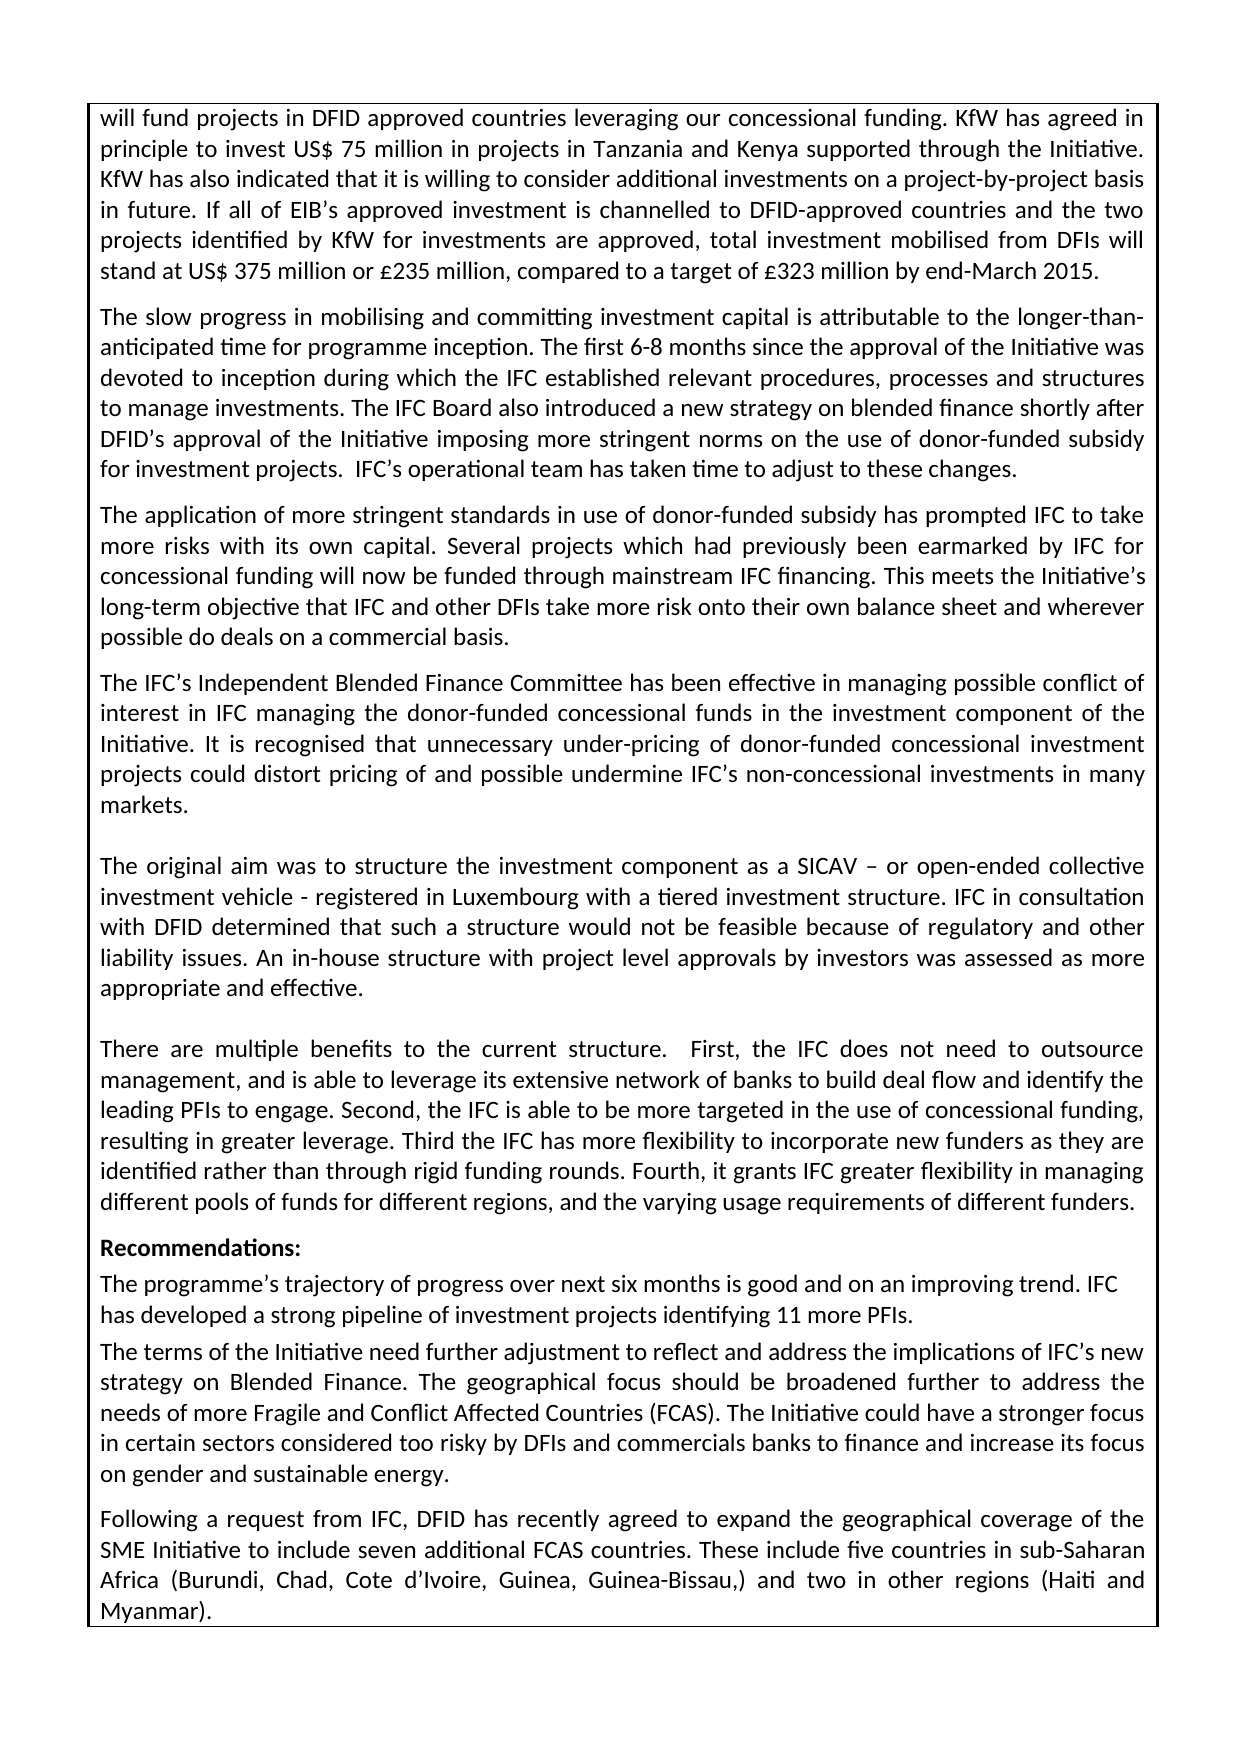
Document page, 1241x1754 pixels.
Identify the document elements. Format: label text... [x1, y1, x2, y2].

table_cell will fund projects in DFID approved countries leveraging our concessional funding. KfW has agreed in principle to invest US$ 75 million in projects in Tanzania and Kenya supported through the Initiative. KfW has also indicated that it is willing to consider additional investments on a project-by-project basis in future. If all of EIB’s approved investment is channelled to DFID-approved countries and the two projects identified by KfW for investments are approved, total investment mobilised from DFIs will stand at US$ 375 million or £235 million, compared to a target of £323 million by end-March 2015. The slow progress in mobilising and committing investment capital is attributable to the longer-than-anticipated time for programme inception. The first 6-8 months since the approval of the Initiative was devoted to inception during which the IFC established relevant procedures, processes and structures to manage investments. The IFC Board also introduced a new strategy on blended finance shortly after DFID’s approval of the Initiative imposing more stringent norms on the use of donor-funded subsidy for investment projects. IFC’s operational team has taken time to adjust to these changes. The application of more stringent standards in use of donor-funded subsidy has prompted IFC to take more risks with its own capital. Several projects which had previously been earmarked by IFC for concessional funding will now be funded through mainstream IFC financing. This meets the Initiative’s long-term objective that IFC and other DFIs take more risk onto their own balance sheet and wherever possible do deals on a commercial basis. The IFC’s Independent Blended Finance Committee has been effective in managing possible conflict of interest in IFC managing the donor-funded concessional funds in the investment component of the Initiative. It is recognised that unnecessary under-pricing of donor-funded concessional investment projects could distort pricing of and possible undermine IFC’s non-concessional investments in many markets. The original aim was to structure the investment component as a SICAV – or open-ended collective investment vehicle - registered in Luxembourg with a tiered investment structure. IFC in consultation with DFID determined that such a structure would not be feasible because of regulatory and other liability issues. An in-house structure with project level approvals by investors was assessed as more appropriate and effective. There are multiple benefits to the current structure. First, the IFC does not need to outsource management, and is able to leverage its extensive network of banks to build deal flow and identify the leading PFIs to engage. Second, the IFC is able to be more targeted in the use of concessional funding, resulting in greater leverage. Third the IFC has more flexibility to incorporate new funders as they are identified rather than through rigid funding rounds. Fourth, it grants IFC greater flexibility in managing different pools of funds for different regions, and the varying usage requirements of different funders. Recommendations: The programme’s trajectory of progress over next six months is good and on an improving trend. IFC has developed a strong pipeline of investment projects identifying 11 more PFIs. The terms of the Initiative need further adjustment to reflect and address the implications of IFC’s new strategy on Blended Finance. The geographical focus should be broadened further to address the needs of more Fragile and Conflict Affected Countries (FCAS). The Initiative could have a stronger focus in certain sectors considered too risky by DFIs and commercials banks to finance and increase its focus on gender and sustainable energy. Following a request from IFC, DFID has recently agreed to expand the geographical coverage of the SME Initiative to include seven additional FCAS countries. These include five countries in sub-Saharan Africa (Burundi, Chad, Cote d’Ivoire, Guinea, Guinea-Bissau,) and two in other regions (Haiti and Myanmar). [90, 104, 1156, 1626]
